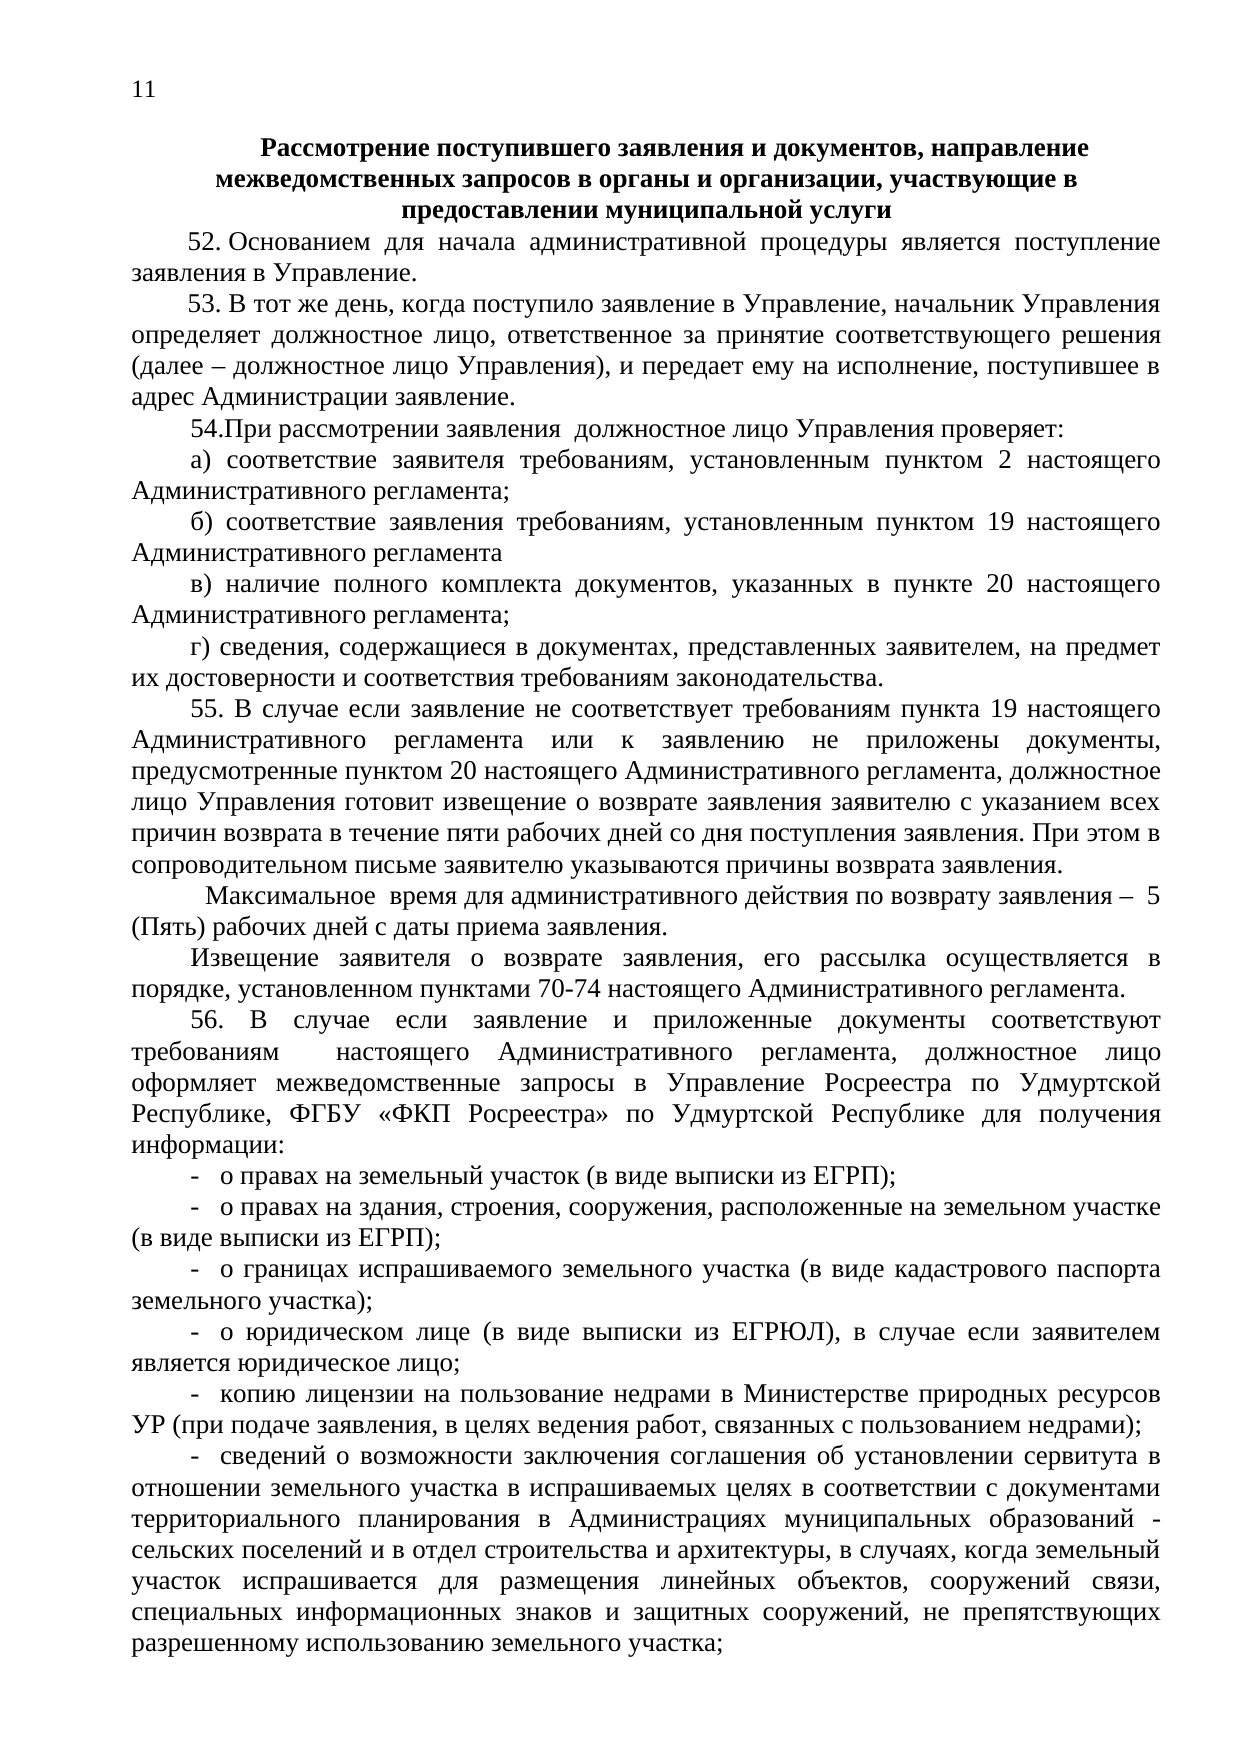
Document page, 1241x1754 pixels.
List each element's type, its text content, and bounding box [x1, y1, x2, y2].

list о границах испрашиваемого земельного участка (в виде кадастрового паспорта земельного участка); [131, 1253, 1162, 1315]
list о юридическом лице (в виде выписки из ЕГРЮЛ), в случае если заявителем является юридическое лицо; [131, 1315, 1162, 1377]
list о правах на здания, строения, сооружения, расположенные на земельном участке (в виде выписки из ЕГРП); [131, 1190, 1162, 1253]
text г) сведения, содержащиеся в документах, представленных заявителем, на предмет их достоверности и соответствия требованиям законодательства. [131, 630, 1162, 692]
list копию лицензии на пользование недрами в Министерстве природных ресурсов УР (при подаче заявления, в целях ведения работ, связанных с пользованием недрами); [131, 1377, 1162, 1439]
text Максимальное время для административного действия по возврату заявления – 5 (Пять) рабочих дней с даты приема заявления. [131, 879, 1162, 941]
text в) наличие полного комплекта документов, указанных в пункте 20 настоящего Административного регламента; [131, 567, 1162, 630]
list о правах на земельный участок (в виде выписки из ЕГРП); [131, 1159, 1162, 1190]
text 55. В случае если заявление не соответствует требованиям пункта 19 настоящего Административного регламента или к заявлению не приложены документы, предусмотренные пунктом 20 настоящего Административного регламента, должностное лицо Управления готовит извещение о возврате заявления заявителю с указанием всех причин возврата в течение пяти рабочих дней со дня поступления заявления. При этом в сопроводительном письме заявителю указываются причины возврата заявления. [131, 692, 1162, 879]
text 52. Основанием для начала административной процедуры является поступление заявления в Управление. [131, 225, 1162, 287]
list сведений о возможности заключения соглашения об установлении сервитута в отношении земельного участка в испрашиваемых целях в соответствии с документами территориального планирования в Администрациях муниципальных образований - сельских поселений и в отдел строительства и архитектуры, в случаях, когда земельный участок испрашивается для размещения линейных объектов, сооружений связи, специальных информационных знаков и защитных сооружений, не препятствующих разрешенному использованию земельного участка; [131, 1439, 1162, 1657]
text 56. В случае если заявление и приложенные документы соответствуют требованиям настоящего Административного регламента, должностное лицо оформляет межведомственные запросы в Управление Росреестра по Удмуртской Республике, ФГБУ «ФКП Росреестра» по Удмуртской Республике для получения информации: [131, 1003, 1162, 1159]
text а) соответствие заявителя требованиям, установленным пунктом 2 настоящего Административного регламента; [131, 443, 1162, 505]
subtitle Рассмотрение поступившего заявления и документов, направление межведомственных запросов в органы и организации, участвующие в предоставлении муниципальной услуги [131, 131, 1162, 225]
text Извещение заявителя о возврате заявления, его рассылка осуществляется в порядке, установленном пунктами 70-74 настоящего Административного регламента. [131, 941, 1162, 1003]
text 54.При рассмотрении заявления должностное лицо Управления проверяет: [131, 412, 1162, 443]
text б) соответствие заявления требованиям, установленным пунктом 19 настоящего Административного регламента [131, 505, 1162, 567]
text 53. В тот же день, когда поступило заявление в Управление, начальник Управления определяет должностное лицо, ответственное за принятие соответствующего решения (далее – должностное лицо Управления), и передает ему на исполнение, поступившее в адрес Администрации заявление. [131, 287, 1162, 412]
